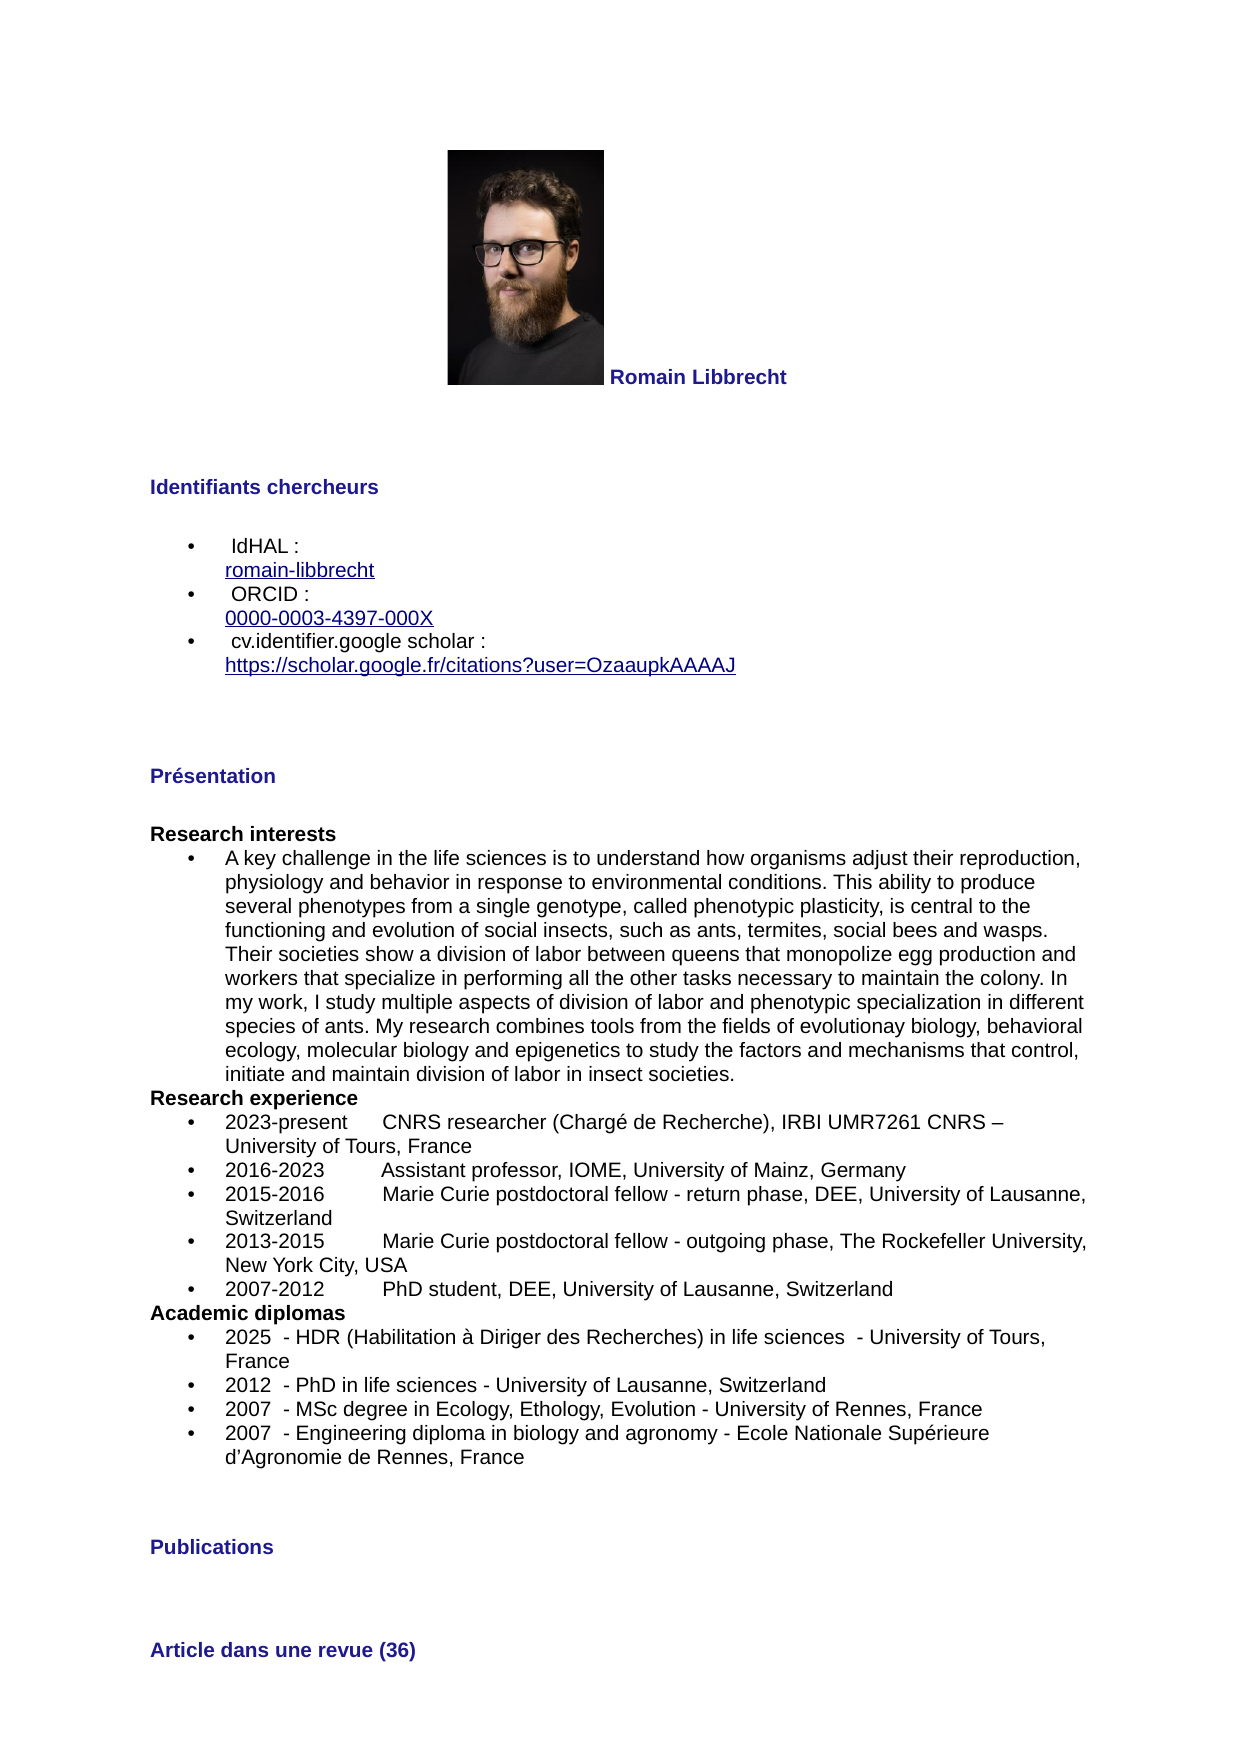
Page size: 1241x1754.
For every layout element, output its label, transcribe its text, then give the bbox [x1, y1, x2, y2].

list 2016-2023 Assistant professor, IOME, University of Mainz, Germany [187, 1157, 1090, 1181]
subtitle Article dans une revue (36) [150, 1638, 1090, 1662]
list cv.identifier.google scholar : [187, 629, 1090, 653]
list 0000-0003-4397-000X [187, 605, 1090, 629]
subtitle Publications [150, 1534, 1090, 1558]
list 2007-2012 PhD student, DEE, University of Lausanne, Switzerland [187, 1277, 1090, 1301]
subtitle Romain Libbrecht [150, 150, 1090, 389]
list https://scholar.google.fr/citations?user=OzaaupkAAAAJ [187, 653, 1090, 677]
text Academic diplomas [150, 1301, 1090, 1325]
list 2025 - HDR (Habilitation à Diriger des Recherches) in life sciences - University of Tours, France [187, 1325, 1090, 1373]
list 2015-2016 Marie Curie postdoctoral fellow - return phase, DEE, University of Lausanne, Switzerland [187, 1181, 1090, 1229]
list 2007 - MSc degree in Ecology, Ethology, Evolution - University of Rennes, France [187, 1397, 1090, 1421]
list IdHAL : [187, 533, 1090, 557]
picture [447, 150, 604, 385]
list A key challenge in the life sciences is to understand how organisms adjust their reproduction, physiology and behavior in response to environmental conditions. This ability to produce several phenotypes from a single genotype, called phenotypic plasticity, is central to the functioning and evolution of social insects, such as ants, termites, social bees and wasps. Their societies show a division of labor between queens that monopolize egg production and workers that specialize in performing all the other tasks necessary to maintain the colony. In my work, I study multiple aspects of division of labor and phenotypic specialization in different species of ants. My research combines tools from the fields of evolutionay biology, behavioral ecology, molecular biology and epigenetics to study the factors and mechanisms that control, initiate and maintain division of labor in insect societies. [187, 846, 1090, 1086]
list 2007 - Engineering diploma in biology and agronomy - Ecole Nationale Supérieure d’Agronomie de Rennes, France [187, 1421, 1090, 1469]
text Research experience [150, 1086, 1090, 1109]
list 2023-present CNRS researcher (Chargé de Recherche), IRBI UMR7261 CNRS – University of Tours, France [187, 1109, 1090, 1157]
text Research interests [150, 822, 1090, 846]
subtitle Identifiants chercheurs [150, 475, 1090, 499]
list 2013-2015 Marie Curie postdoctoral fellow - outgoing phase, The Rockefeller University, New York City, USA [187, 1229, 1090, 1277]
list romain-libbrecht [187, 557, 1090, 581]
subtitle Présentation [150, 764, 1090, 788]
list ORCID : [187, 581, 1090, 605]
list 2012 - PhD in life sciences - University of Lausanne, Switzerland [187, 1373, 1090, 1397]
